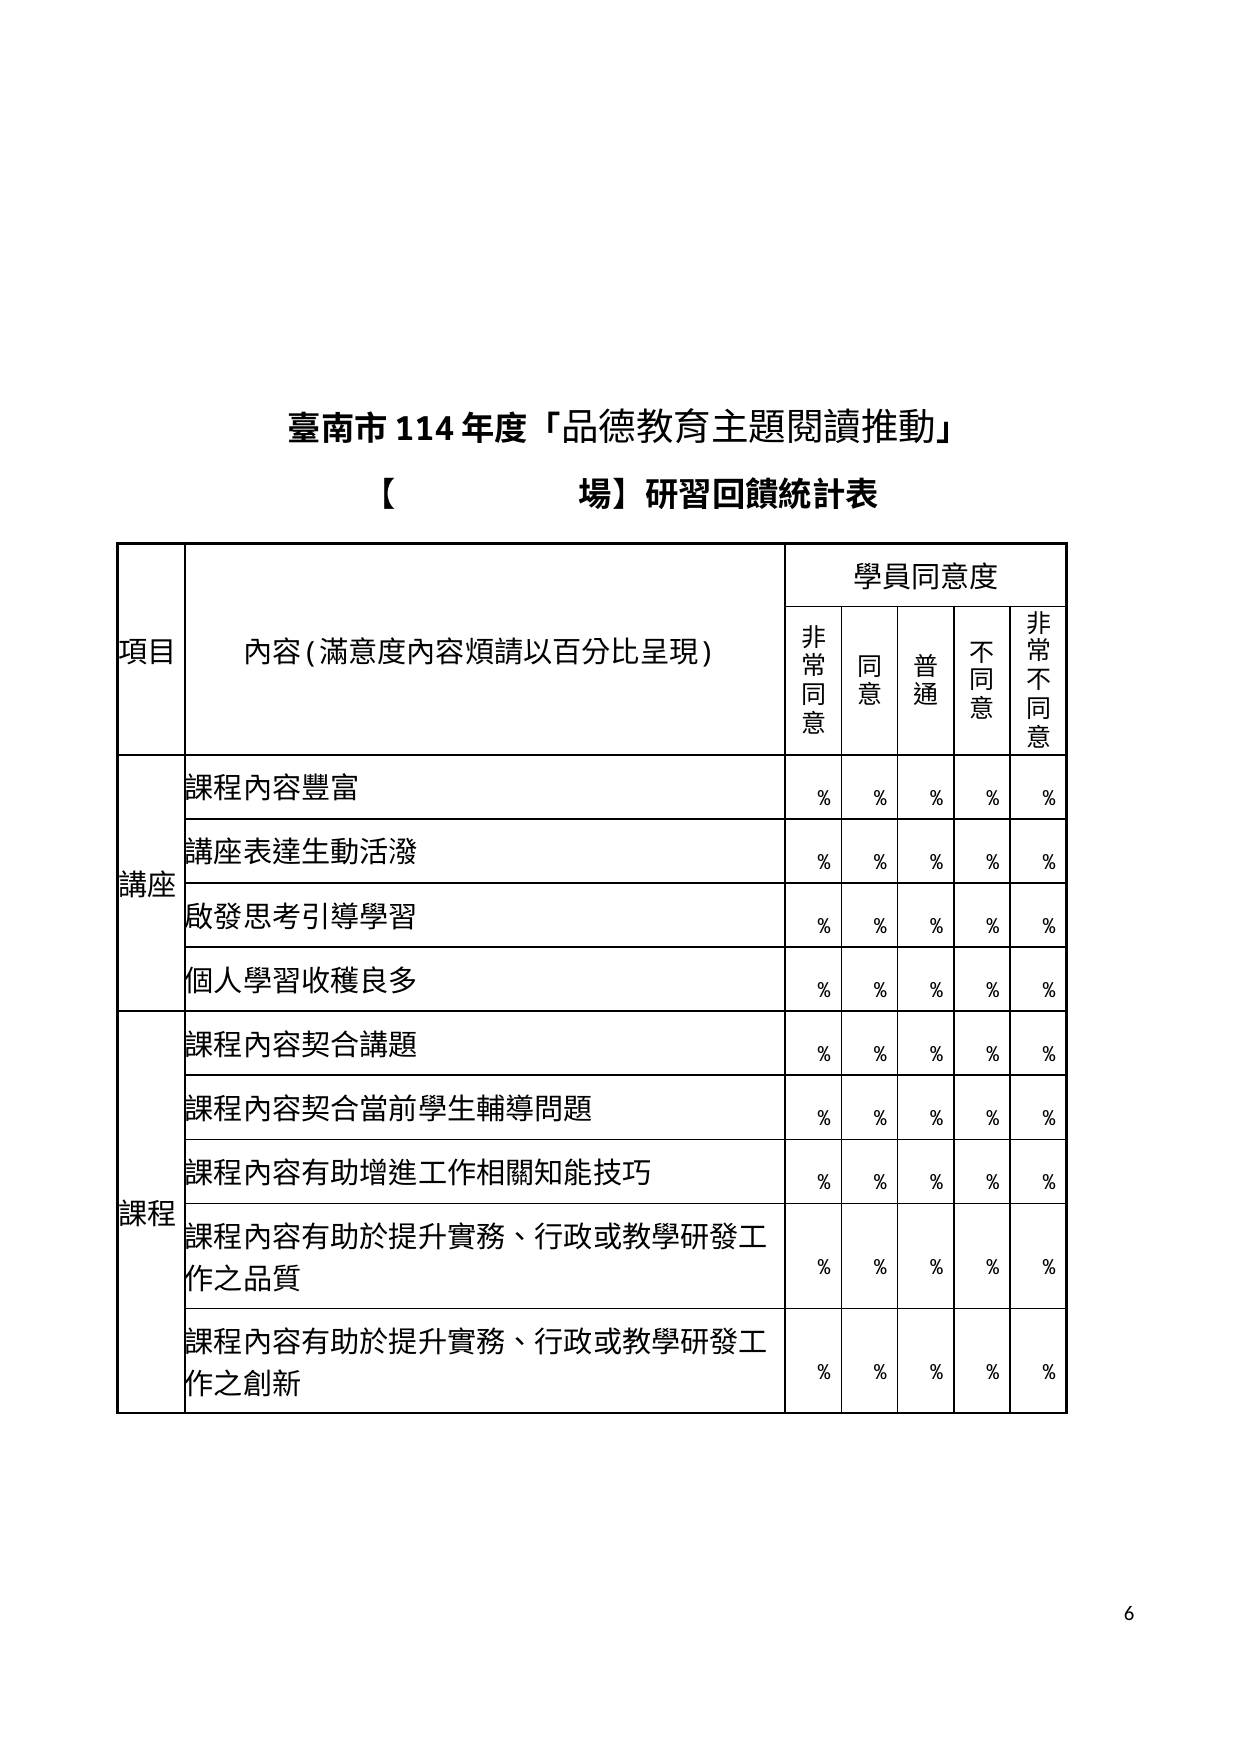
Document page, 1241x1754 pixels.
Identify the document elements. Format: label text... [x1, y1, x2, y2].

table_cell % [1011, 1309, 1065, 1412]
table_cell % [842, 1076, 897, 1138]
table_cell % [786, 820, 841, 882]
table_header 內容(滿意度內容煩請以百分比呈現) [186, 545, 784, 754]
table_cell % [898, 1076, 953, 1138]
table_cell 課程內容有助於提升實務、行政或教學研發工作之品質 [186, 1204, 784, 1307]
table_cell 非常同意 [786, 607, 841, 754]
table_cell % [1011, 1204, 1065, 1307]
table_cell % [1011, 1012, 1065, 1074]
table_cell % [955, 1309, 1009, 1412]
text 【 場】研習回饋統計表 [106, 450, 1134, 512]
table_cell % [1011, 820, 1065, 882]
table_cell % [842, 756, 897, 818]
table_cell % [786, 1204, 841, 1307]
table_cell % [1011, 948, 1065, 1010]
table_cell % [842, 1012, 897, 1074]
table_cell % [898, 1309, 953, 1412]
table_cell % [842, 820, 897, 882]
table_cell % [1011, 756, 1065, 818]
table_cell % [786, 1309, 841, 1412]
table_cell % [898, 756, 953, 818]
table_cell % [842, 884, 897, 946]
table_cell % [842, 1140, 897, 1202]
table_cell % [1011, 1140, 1065, 1202]
table_cell % [898, 820, 953, 882]
table_header 學員同意度 [786, 545, 1065, 606]
table_cell % [955, 1012, 1009, 1074]
table_cell 課程內容有助於提升實務、行政或教學研發工作之創新 [186, 1309, 784, 1412]
table_cell % [955, 948, 1009, 1010]
table_cell 講座表達生動活潑 [186, 820, 784, 882]
table_cell % [898, 1012, 953, 1074]
table_cell % [955, 1076, 1009, 1138]
table_cell 課程內容契合講題 [186, 1012, 784, 1074]
table_cell % [786, 884, 841, 946]
table_cell % [898, 884, 953, 946]
table_cell % [955, 820, 1009, 882]
table_cell % [955, 1204, 1009, 1307]
table_cell 課程 [119, 1012, 184, 1412]
table_cell 課程內容豐富 [186, 756, 784, 818]
table_cell % [898, 1204, 953, 1307]
table_cell % [786, 756, 841, 818]
table_cell 普通 [898, 607, 953, 754]
table_cell 非常不同意 [1011, 607, 1065, 754]
table_cell % [842, 1309, 897, 1412]
table_cell % [786, 1140, 841, 1202]
table_cell % [786, 948, 841, 1010]
table_cell 講座 [119, 756, 184, 1010]
table_cell % [786, 1012, 841, 1074]
table_cell % [1011, 1076, 1065, 1138]
table_cell 課程內容有助增進工作相關知能技巧 [186, 1140, 784, 1202]
table_cell % [898, 948, 953, 1010]
table_cell % [955, 756, 1009, 818]
table_cell 啟發思考引導學習 [186, 884, 784, 946]
table_cell % [1011, 884, 1065, 946]
table_cell % [955, 1140, 1009, 1202]
table_cell % [786, 1076, 841, 1138]
table_cell 不同意 [955, 607, 1009, 754]
text 臺南市114年度「品德教育主題閱讀推動｣ [106, 400, 1134, 450]
table_cell 課程內容契合當前學生輔導問題 [186, 1076, 784, 1138]
table_cell % [955, 884, 1009, 946]
table_cell % [842, 948, 897, 1010]
table_header 項目 [119, 545, 184, 754]
table_cell 同意 [842, 607, 897, 754]
table_cell % [898, 1140, 953, 1202]
table_cell 個人學習收穫良多 [186, 948, 784, 1010]
table_cell % [842, 1204, 897, 1307]
